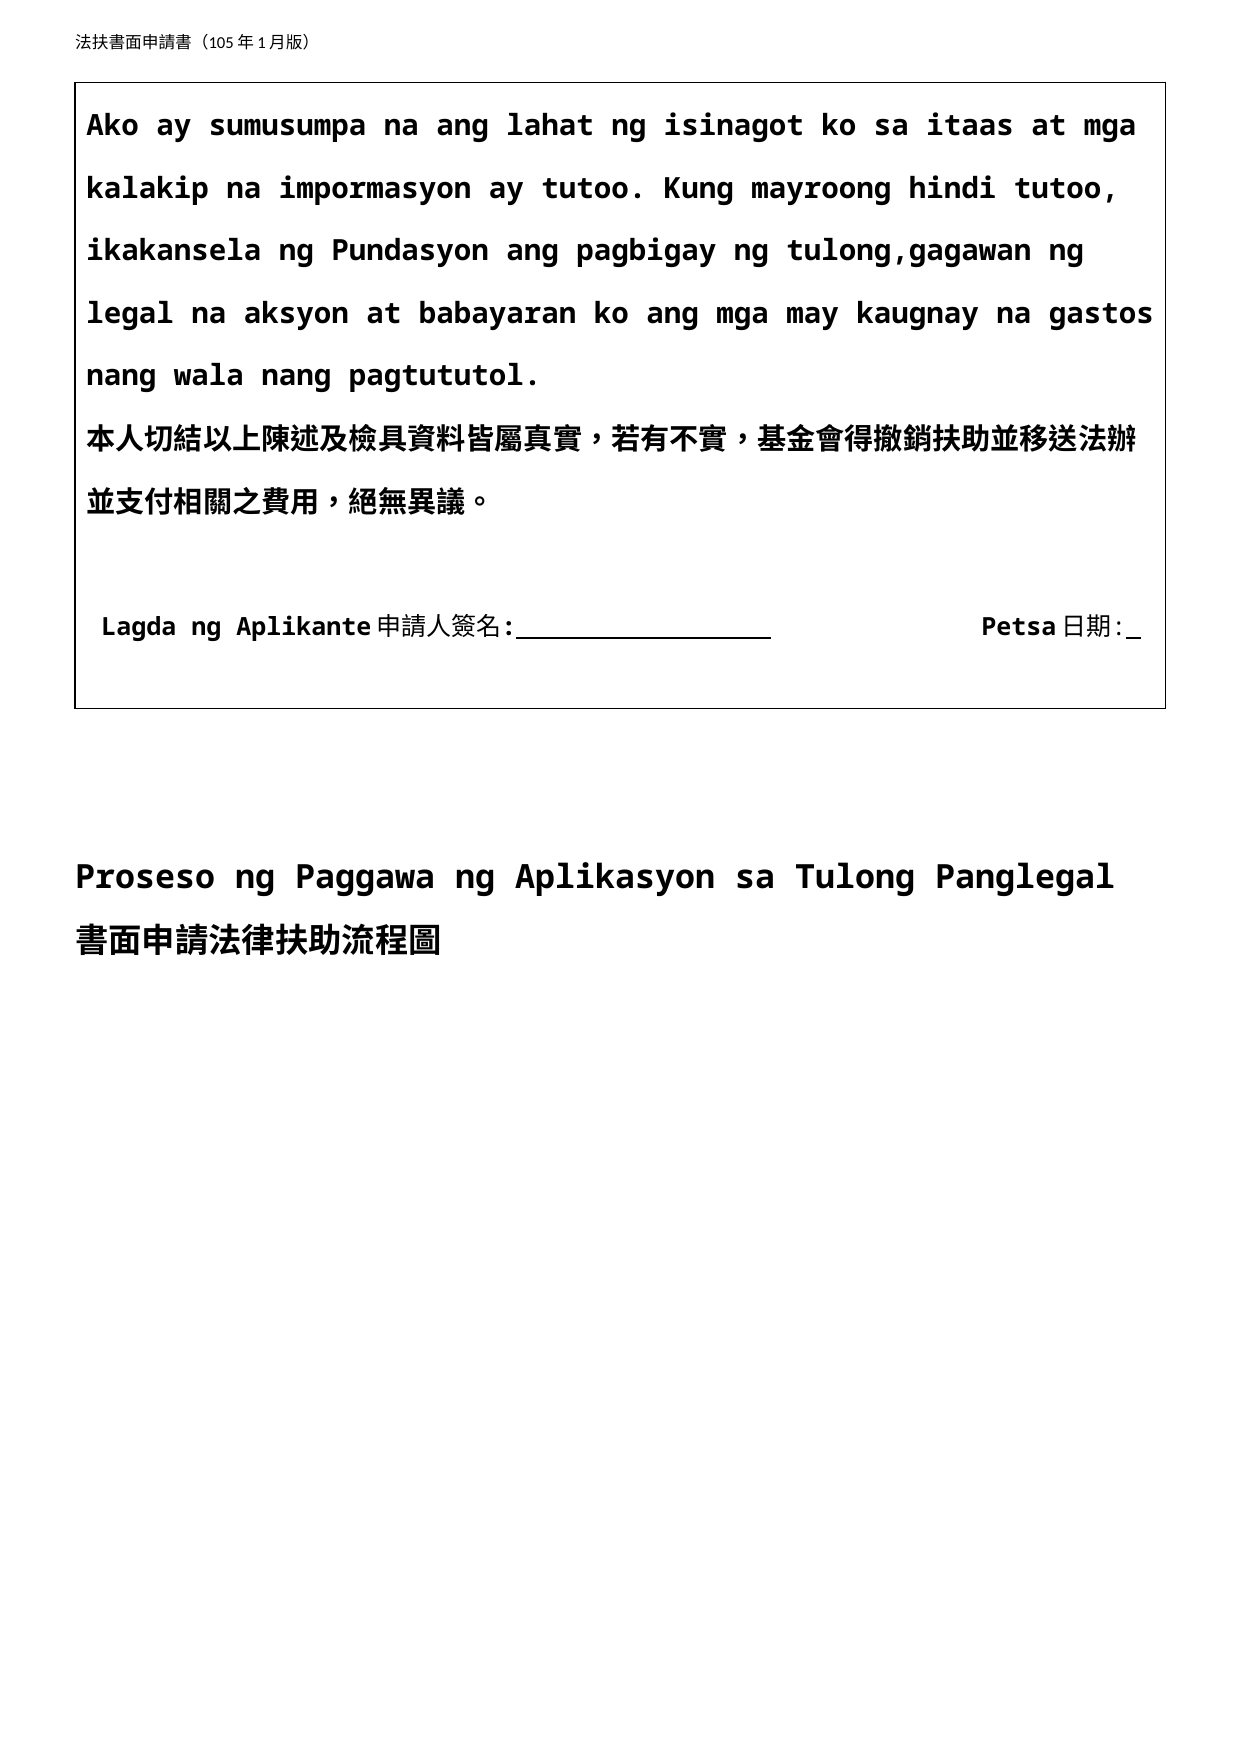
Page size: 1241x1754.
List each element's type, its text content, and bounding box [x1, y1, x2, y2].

text 書面申請法律扶助流程圖 [75, 896, 1165, 959]
table_cell Ako ay sumusumpa na ang lahat ng isinagot ko sa itaas at mga kalakip na impormasyon ay tutoo. Kung mayroong hindi tutoo, ikakansela ng Pundasyon ang pagbigay ng tulong,gagawan ng legal na aksyon at babayaran ko ang mga may kaugnay na gastos nang wala nang pagtututol. 本人切結以上陳述及檢具資料皆屬真實，若有不實，基金會得撤銷扶助並移送法辦並支付相關之費用，絕無異議。 Lagda ng Aplikante申請人簽名: Petsa日期: [76, 83, 1165, 708]
text Proseso ng Paggawa ng Aplikasyon sa Tulong Panglegal [75, 834, 1165, 896]
